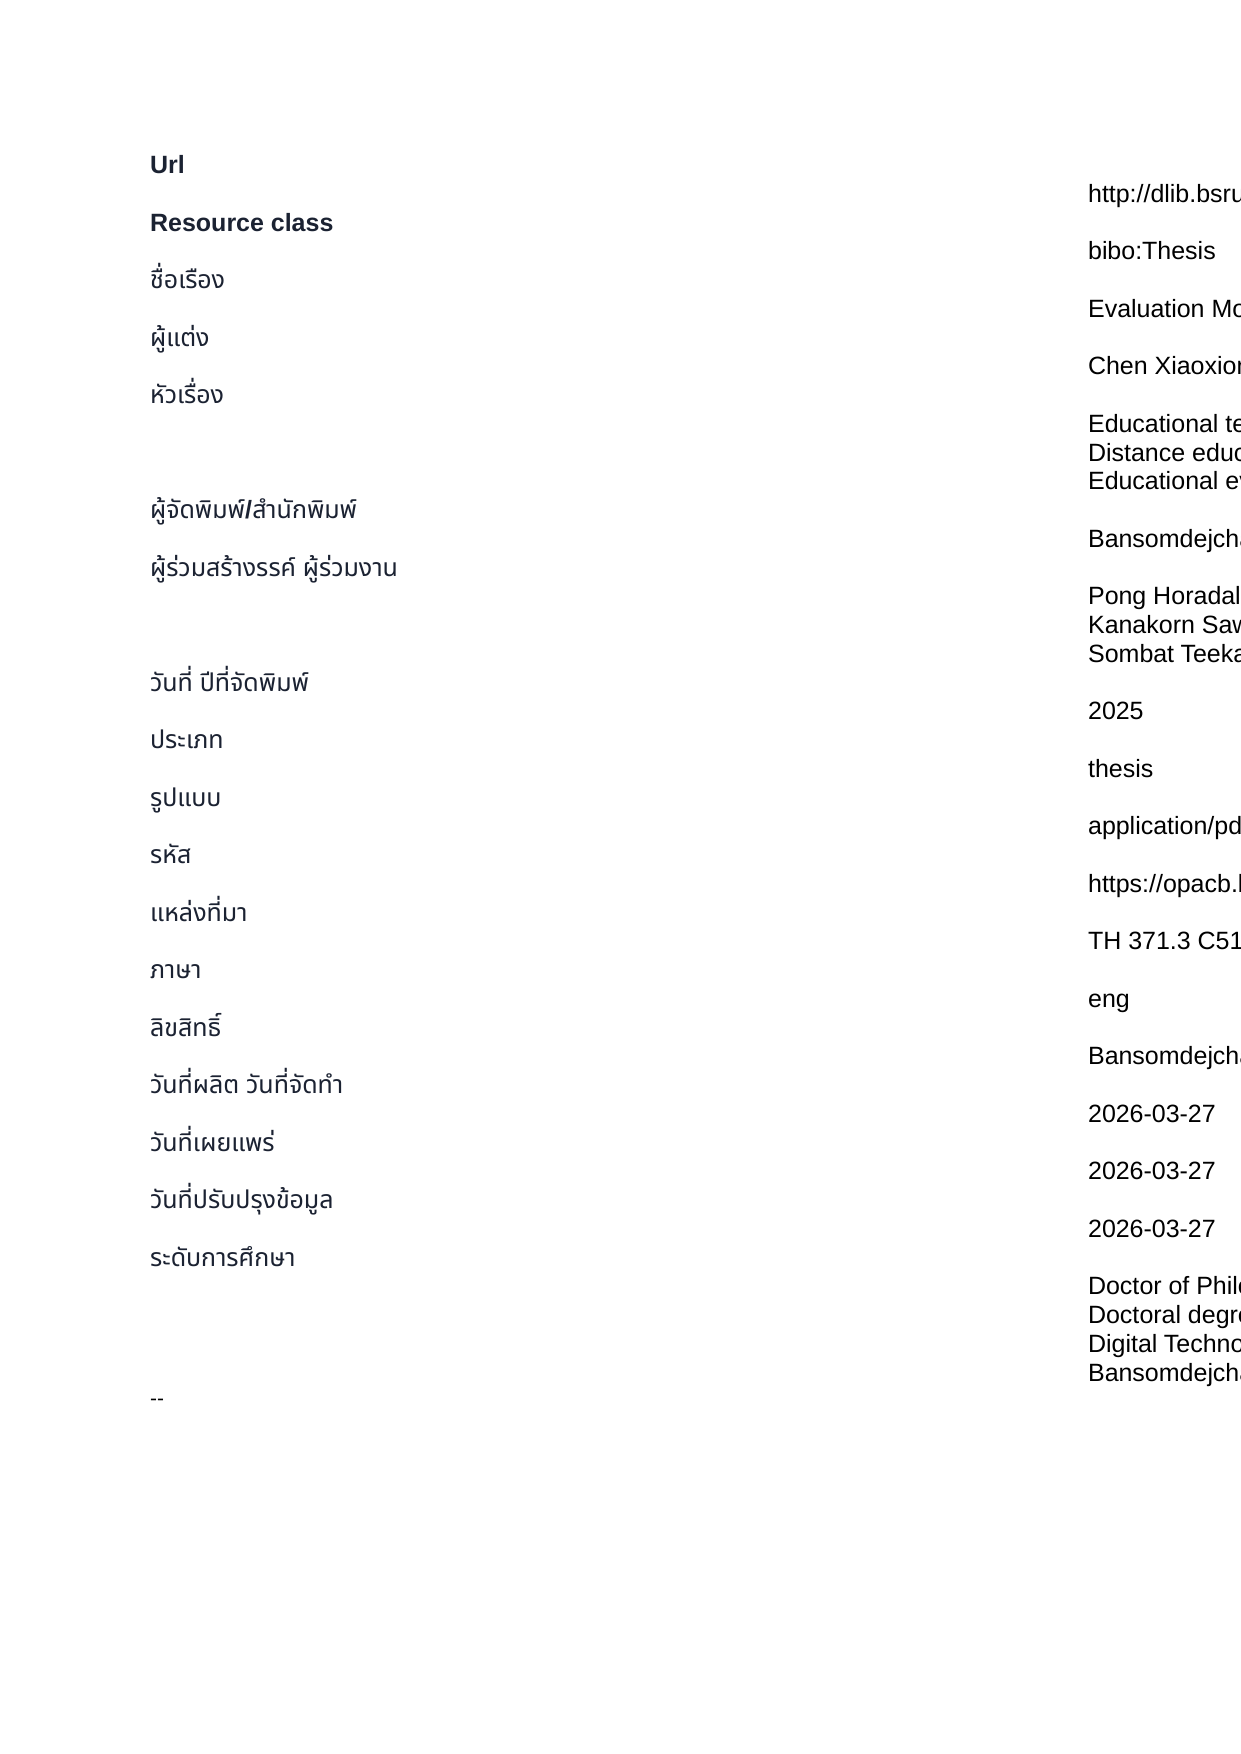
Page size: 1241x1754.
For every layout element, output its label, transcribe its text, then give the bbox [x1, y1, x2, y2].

text ระดับการศึกษา [150, 1242, 1090, 1271]
text Sombat Teekasap [1088, 639, 1240, 667]
text Bansomdejchaopraya Rajabhat University [1088, 1041, 1240, 1070]
text Pong Horadal [1088, 581, 1240, 610]
text Evaluation Model of E-Education instructional Mass Communication for Teacher in Shaanxi Province [1088, 294, 1240, 322]
text Bansomdejchaopraya Rajabhat University [1088, 1357, 1240, 1386]
text 2025 [1088, 696, 1240, 725]
text Digital Technology Management for Education [1088, 1329, 1240, 1357]
text TH 371.3 C518E 2025 [1088, 926, 1240, 955]
text Distance education [1088, 437, 1240, 466]
text รหัส [150, 840, 1090, 869]
text Educational evaluation [1088, 466, 1240, 495]
text Doctoral degree [1088, 1300, 1240, 1329]
text application/pdf [1088, 811, 1240, 840]
text bibo:Thesis [1088, 236, 1240, 265]
text eng [1088, 984, 1240, 1012]
text ผู้จัดพิมพ์/สำนักพิมพ์ [150, 495, 1090, 524]
text ผู้ร่วมสร้างรรค์ ผู้ร่วมงาน [150, 552, 1090, 581]
text วันที่ปรับปรุงข้อมูล [150, 1185, 1090, 1214]
text ผู้แต่ง [150, 322, 1090, 351]
text Doctor of Philosophy [1088, 1271, 1240, 1300]
text ประเภท [150, 725, 1090, 754]
text แหล่งที่มา [150, 897, 1090, 926]
text รูปแบบ [150, 782, 1090, 811]
text วันที่เผยแพร่ [150, 1127, 1090, 1156]
text Bansomdejchaopraya Rajabhat University. Office of Academic Resources and Information Technology [1088, 524, 1240, 552]
text thesis [1088, 754, 1240, 782]
text วันที่ ปีที่จัดพิมพ์ [150, 667, 1090, 696]
text วันที่ผลิต วันที่จัดทำ [150, 1070, 1090, 1099]
text 2026-03-27 [1088, 1099, 1240, 1127]
text https://opacb.bsru.ac.th/cgi-bin/koha/opac-detail.pl?biblionumber=129787 ลิงค์ข้อมูลในระบบ Matrix [1088, 869, 1240, 897]
text ภาษา [150, 955, 1090, 984]
text หัวเรื่อง [150, 380, 1090, 409]
text -- [150, 1386, 1090, 1410]
text Chen Xiaoxiong [1088, 351, 1240, 380]
text ลิขสิทธิ์ [150, 1012, 1090, 1041]
text Educational technology [1088, 409, 1240, 437]
text http://dlib.bsru.ac.th/s/library/item/3594 [1088, 179, 1240, 207]
text ชื่อเรือง [150, 265, 1090, 294]
text Url [150, 150, 1090, 179]
text 2026-03-27 [1088, 1214, 1240, 1242]
text Resource class [150, 207, 1090, 236]
text Kanakorn Sawangcharoen [1088, 610, 1240, 639]
text 2026-03-27 [1088, 1156, 1240, 1185]
